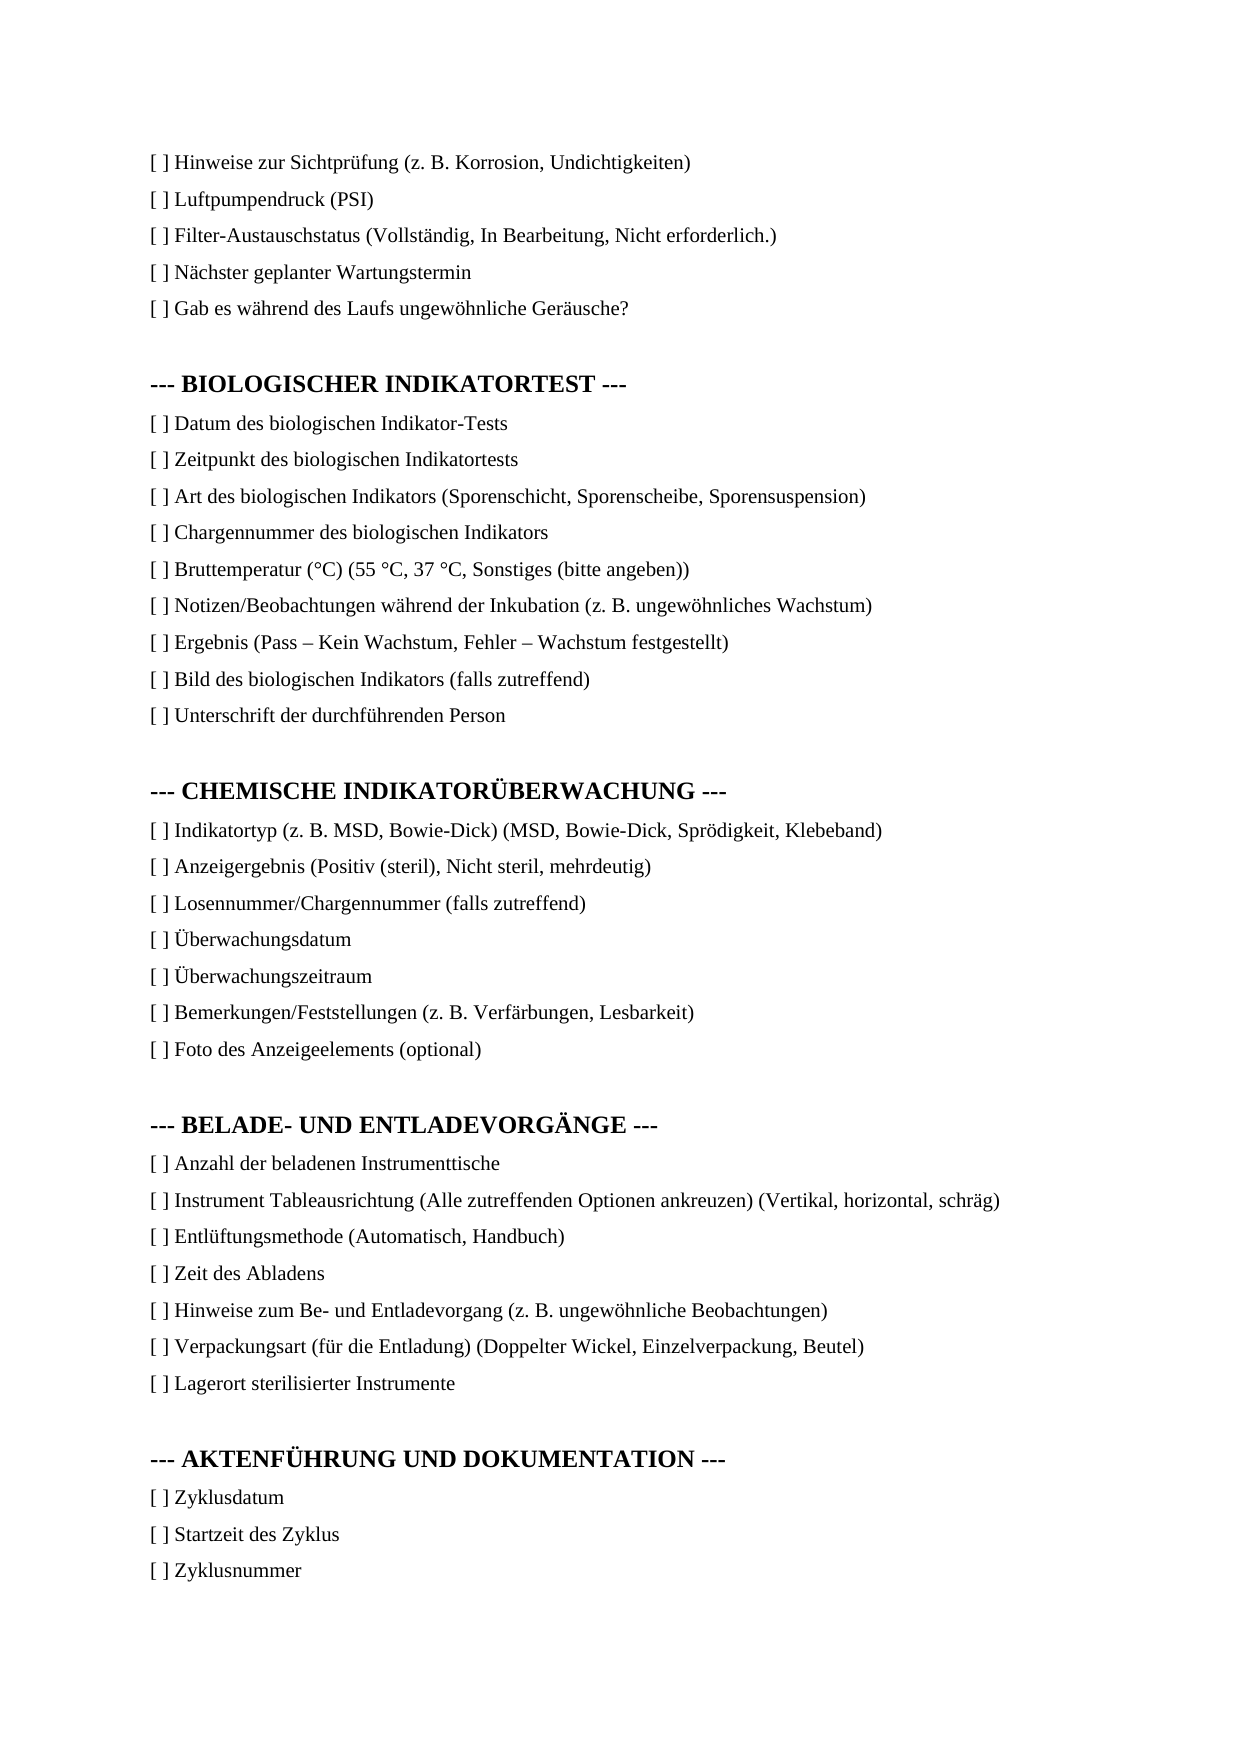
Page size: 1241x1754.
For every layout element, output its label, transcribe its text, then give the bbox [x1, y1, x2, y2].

text [ ] Gab es während des Laufs ungewöhnliche Geräusche? [150, 296, 1090, 320]
text [ ] Hinweise zum Be- und Entladevorgang (z. B. ungewöhnliche Beobachtungen) [150, 1297, 1090, 1322]
text --- CHEMISCHE INDIKATORÜBERWACHUNG --- [150, 776, 1090, 805]
text [ ] Nächster geplanter Wartungstermin [150, 260, 1090, 284]
text --- BIOLOGISCHER INDIKATORTEST --- [150, 369, 1090, 398]
text [ ] Anzeigergebnis (Positiv (steril), Nicht steril, mehrdeutig) [150, 854, 1090, 878]
text [ ] Zeitpunkt des biologischen Indikatortests [150, 447, 1090, 471]
text [ ] Bemerkungen/Feststellungen (z. B. Verfärbungen, Lesbarkeit) [150, 1000, 1090, 1024]
text --- BELADE- UND ENTLADEVORGÄNGE --- [150, 1110, 1090, 1139]
text [ ] Ergebnis (Pass – Kein Wachstum, Fehler – Wachstum festgestellt) [150, 630, 1090, 654]
text [ ] Zyklusdatum [150, 1485, 1090, 1509]
text [ ] Datum des biologischen Indikator-Tests [150, 411, 1090, 435]
text [ ] Chargennummer des biologischen Indikators [150, 520, 1090, 544]
text [ ] Unterschrift der durchführenden Person [150, 703, 1090, 727]
text [ ] Überwachungszeitraum [150, 964, 1090, 988]
text [ ] Losennummer/Chargennummer (falls zutreffend) [150, 891, 1090, 915]
text [ ] Zyklusnummer [150, 1558, 1090, 1582]
text [ ] Instrument Tableausrichtung (Alle zutreffenden Optionen ankreuzen) (Vertikal, horizontal, schräg) [150, 1188, 1090, 1212]
text [ ] Überwachungsdatum [150, 927, 1090, 951]
text [ ] Foto des Anzeigeelements (optional) [150, 1037, 1090, 1061]
text [ ] Indikatortyp (z. B. MSD, Bowie-Dick) (MSD, Bowie-Dick, Sprödigkeit, Klebeband) [150, 817, 1090, 842]
text [ ] Zeit des Abladens [150, 1261, 1090, 1285]
text [ ] Anzahl der beladenen Instrumenttische [150, 1151, 1090, 1175]
text [ ] Lagerort sterilisierter Instrumente [150, 1371, 1090, 1395]
text [ ] Verpackungsart (für die Entladung) (Doppelter Wickel, Einzelverpackung, Beutel) [150, 1334, 1090, 1358]
text [ ] Luftpumpendruck (PSI) [150, 187, 1090, 211]
text [ ] Entlüftungsmethode (Automatisch, Handbuch) [150, 1224, 1090, 1248]
text [ ] Startzeit des Zyklus [150, 1522, 1090, 1546]
text [ ] Hinweise zur Sichtprüfung (z. B. Korrosion, Undichtigkeiten) [150, 150, 1090, 174]
text [ ] Bruttemperatur (°C) (55 °C, 37 °C, Sonstiges (bitte angeben)) [150, 557, 1090, 581]
text [ ] Notizen/Beobachtungen während der Inkubation (z. B. ungewöhnliches Wachstum) [150, 593, 1090, 617]
text [ ] Bild des biologischen Indikators (falls zutreffend) [150, 667, 1090, 691]
text [ ] Filter-Austauschstatus (Vollständig, In Bearbeitung, Nicht erforderlich.) [150, 223, 1090, 247]
text --- AKTENFÜHRUNG UND DOKUMENTATION --- [150, 1444, 1090, 1472]
text [ ] Art des biologischen Indikators (Sporenschicht, Sporenscheibe, Sporensuspension) [150, 484, 1090, 508]
